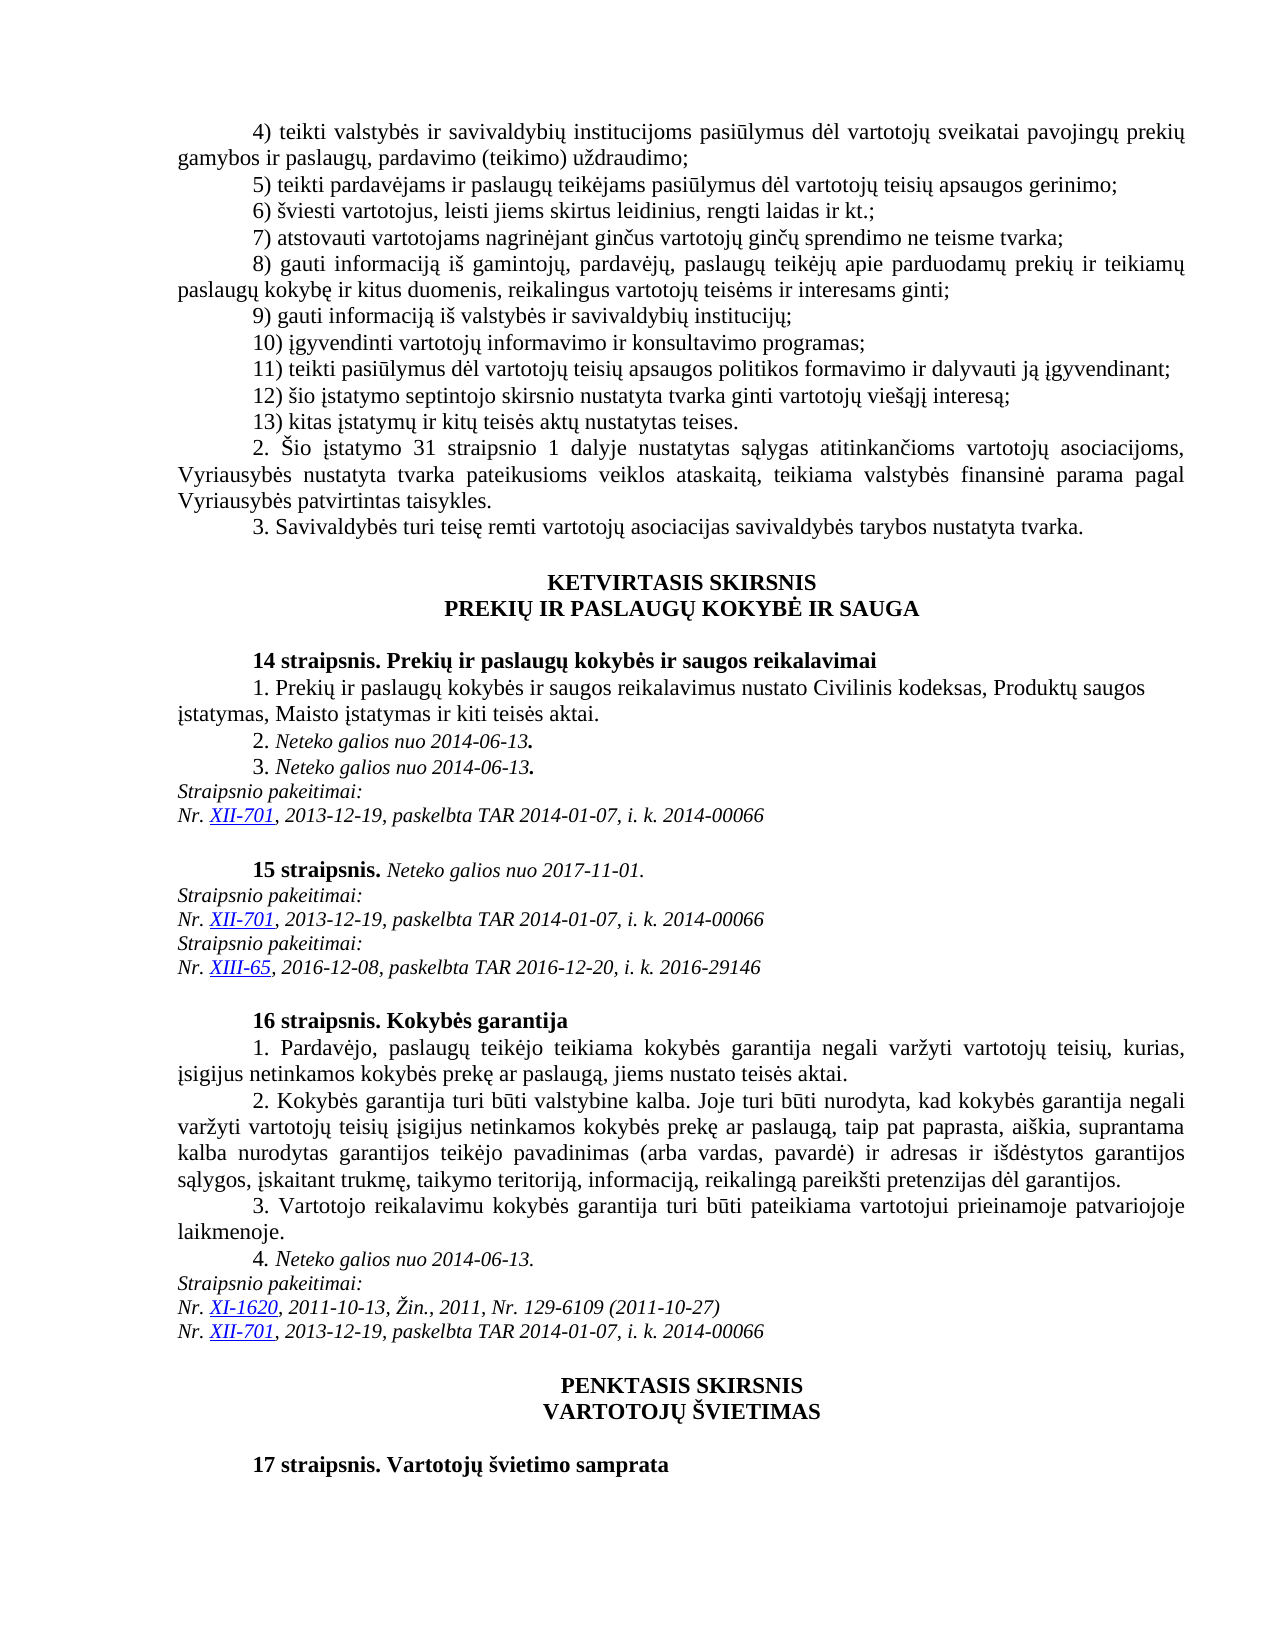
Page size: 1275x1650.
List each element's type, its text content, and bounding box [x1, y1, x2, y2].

text Nr. XIII-65, 2016-12-08, paskelbta TAR 2016-12-20, i. k. 2016-29146 [177, 955, 1186, 979]
text Nr. XI-1620, 2011-10-13, Žin., 2011, Nr. 129-6109 (2011-10-27) [177, 1295, 1186, 1319]
text Straipsnio pakeitimai: [177, 931, 1186, 955]
text 1. Prekių ir paslaugų kokybės ir saugos reikalavimus nustato Civilinis kodeksas, Produktų saugos įstatymas, Maisto įstatymas ir kiti teisės aktai. [177, 674, 1186, 727]
text 6) šviesti vartotojus, leisti jiems skirtus leidinius, rengti laidas ir kt.; [177, 197, 1186, 223]
text VARTOTOJŲ ŠVIETIMAS [177, 1398, 1186, 1425]
text 2. Šio įstatymo 31 straipsnio 1 dalyje nustatytas sąlygas atitinkančioms vartotojų asociacijoms, Vyriausybės nustatyta tvarka pateikusioms veiklos ataskaitą, teikiama valstybės finansinė parama pagal Vyriausybės patvirtintas taisykles. [177, 434, 1186, 513]
text 5) teikti pardavėjams ir paslaugų teikėjams pasiūlymus dėl vartotojų teisių apsaugos gerinimo; [177, 171, 1186, 197]
text 16 straipsnis. Kokybės garantija [177, 1008, 1186, 1034]
text 10) įgyvendinti vartotojų informavimo ir konsultavimo programas; [177, 329, 1186, 355]
text 3. Vartotojo reikalavimu kokybės garantija turi būti pateikiama vartotojui prieinamoje patvariojoje laikmenoje. [177, 1192, 1186, 1245]
text 9) gauti informaciją iš valstybės ir savivaldybių institucijų; [177, 303, 1186, 329]
text 11) teikti pasiūlymus dėl vartotojų teisių apsaugos politikos formavimo ir dalyvauti ją įgyvendinant; [177, 355, 1186, 382]
text 14 straipsnis. Prekių ir paslaugų kokybės ir saugos reikalavimai [177, 648, 1186, 674]
text 4. Neteko galios nuo 2014-06-13. [177, 1245, 1186, 1271]
text KETVIRTASIS SKIRSNIS [177, 568, 1186, 595]
text PREKIŲ IR PASLAUGŲ KOKYBĖ IR SAUGA [177, 595, 1186, 621]
text PENKTASIS SKIRSNIS [177, 1372, 1186, 1398]
text 17 straipsnis. Vartotojų švietimo samprata [177, 1451, 1186, 1477]
text 2. Kokybės garantija turi būti valstybine kalba. Joje turi būti nurodyta, kad kokybės garantija negali varžyti vartotojų teisių įsigijus netinkamos kokybės prekę ar paslaugą, taip pat paprasta, aiškia, suprantama kalba nurodytas garantijos teikėjo pavadinimas (arba vardas, pavardė) ir adresas ir išdėstytos garantijos sąlygos, įskaitant trukmę, taikymo teritoriją, informaciją, reikalingą pareikšti pretenzijas dėl garantijos. [177, 1087, 1186, 1192]
text Nr. XII-701, 2013-12-19, paskelbta TAR 2014-01-07, i. k. 2014-00066 [177, 1319, 1186, 1343]
text 1. Pardavėjo, paslaugų teikėjo teikiama kokybės garantija negali varžyti vartotojų teisių, kurias, įsigijus netinkamos kokybės prekę ar paslaugą, jiems nustato teisės aktai. [177, 1034, 1186, 1087]
text Nr. XII-701, 2013-12-19, paskelbta TAR 2014-01-07, i. k. 2014-00066 [177, 803, 1186, 827]
text 12) šio įstatymo septintojo skirsnio nustatyta tvarka ginti vartotojų viešąjį interesą; [177, 382, 1186, 408]
text Straipsnio pakeitimai: [177, 883, 1186, 907]
text 3. Savivaldybės turi teisę remti vartotojų asociacijas savivaldybės tarybos nustatyta tvarka. [177, 513, 1186, 540]
text 8) gauti informaciją iš gamintojų, pardavėjų, paslaugų teikėjų apie parduodamų prekių ir teikiamų paslaugų kokybę ir kitus duomenis, reikalingus vartotojų teisėms ir interesams ginti; [177, 250, 1186, 303]
text 13) kitas įstatymų ir kitų teisės aktų nustatytas teises. [177, 408, 1186, 434]
text Straipsnio pakeitimai: [177, 1271, 1186, 1295]
text Nr. XII-701, 2013-12-19, paskelbta TAR 2014-01-07, i. k. 2014-00066 [177, 907, 1186, 931]
text Straipsnio pakeitimai: [177, 779, 1186, 803]
text 4) teikti valstybės ir savivaldybių institucijoms pasiūlymus dėl vartotojų sveikatai pavojingų prekių gamybos ir paslaugų, pardavimo (teikimo) uždraudimo; [177, 118, 1186, 171]
text 15 straipsnis. Neteko galios nuo 2017-11-01. [252, 856, 1186, 883]
text 3. Neteko galios nuo 2014-06-13. [177, 753, 1186, 779]
text 7) atstovauti vartotojams nagrinėjant ginčus vartotojų ginčų sprendimo ne teisme tvarka; [177, 223, 1186, 250]
text 2. Neteko galios nuo 2014-06-13. [177, 727, 1186, 753]
